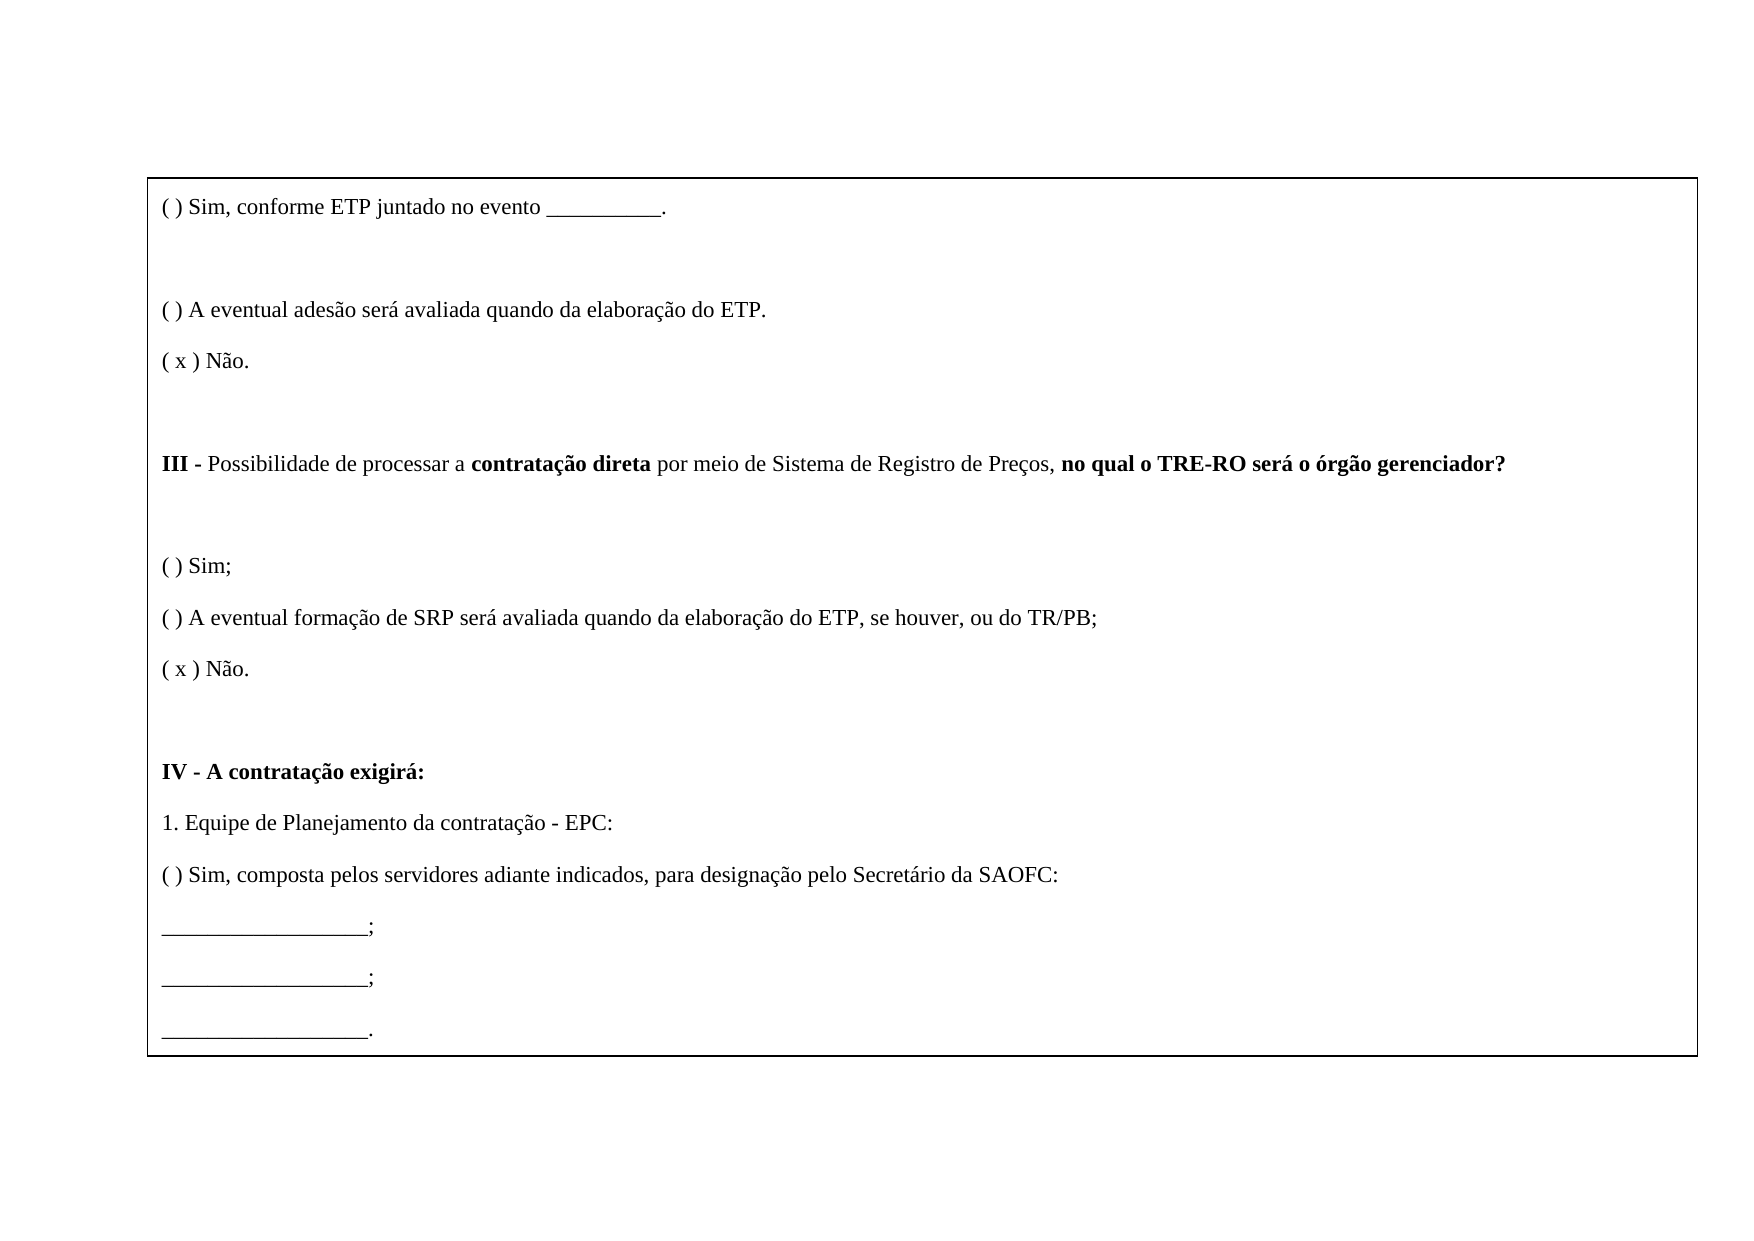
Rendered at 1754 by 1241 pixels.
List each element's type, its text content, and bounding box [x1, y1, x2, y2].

table_cell ( ) Sim, conforme ETP juntado no evento __________. ( ) A eventual adesão será avaliada quando da elaboração do ETP. ( x ) Não. III - Possibilidade de processar a contratação direta por meio de Sistema de Registro de Preços, no qual o TRE-RO será o órgão gerenciador? ( ) Sim; ( ) A eventual formação de SRP será avaliada quando da elaboração do ETP, se houver, ou do TR/PB; ( x ) Não. IV - A contratação exigirá: 1. Equipe de Planejamento da contratação - EPC: ( ) Sim, composta pelos servidores adiante indicados, para designação pelo Secretário da SAOFC: __________________; __________________; __________________. [148, 179, 1697, 1055]
